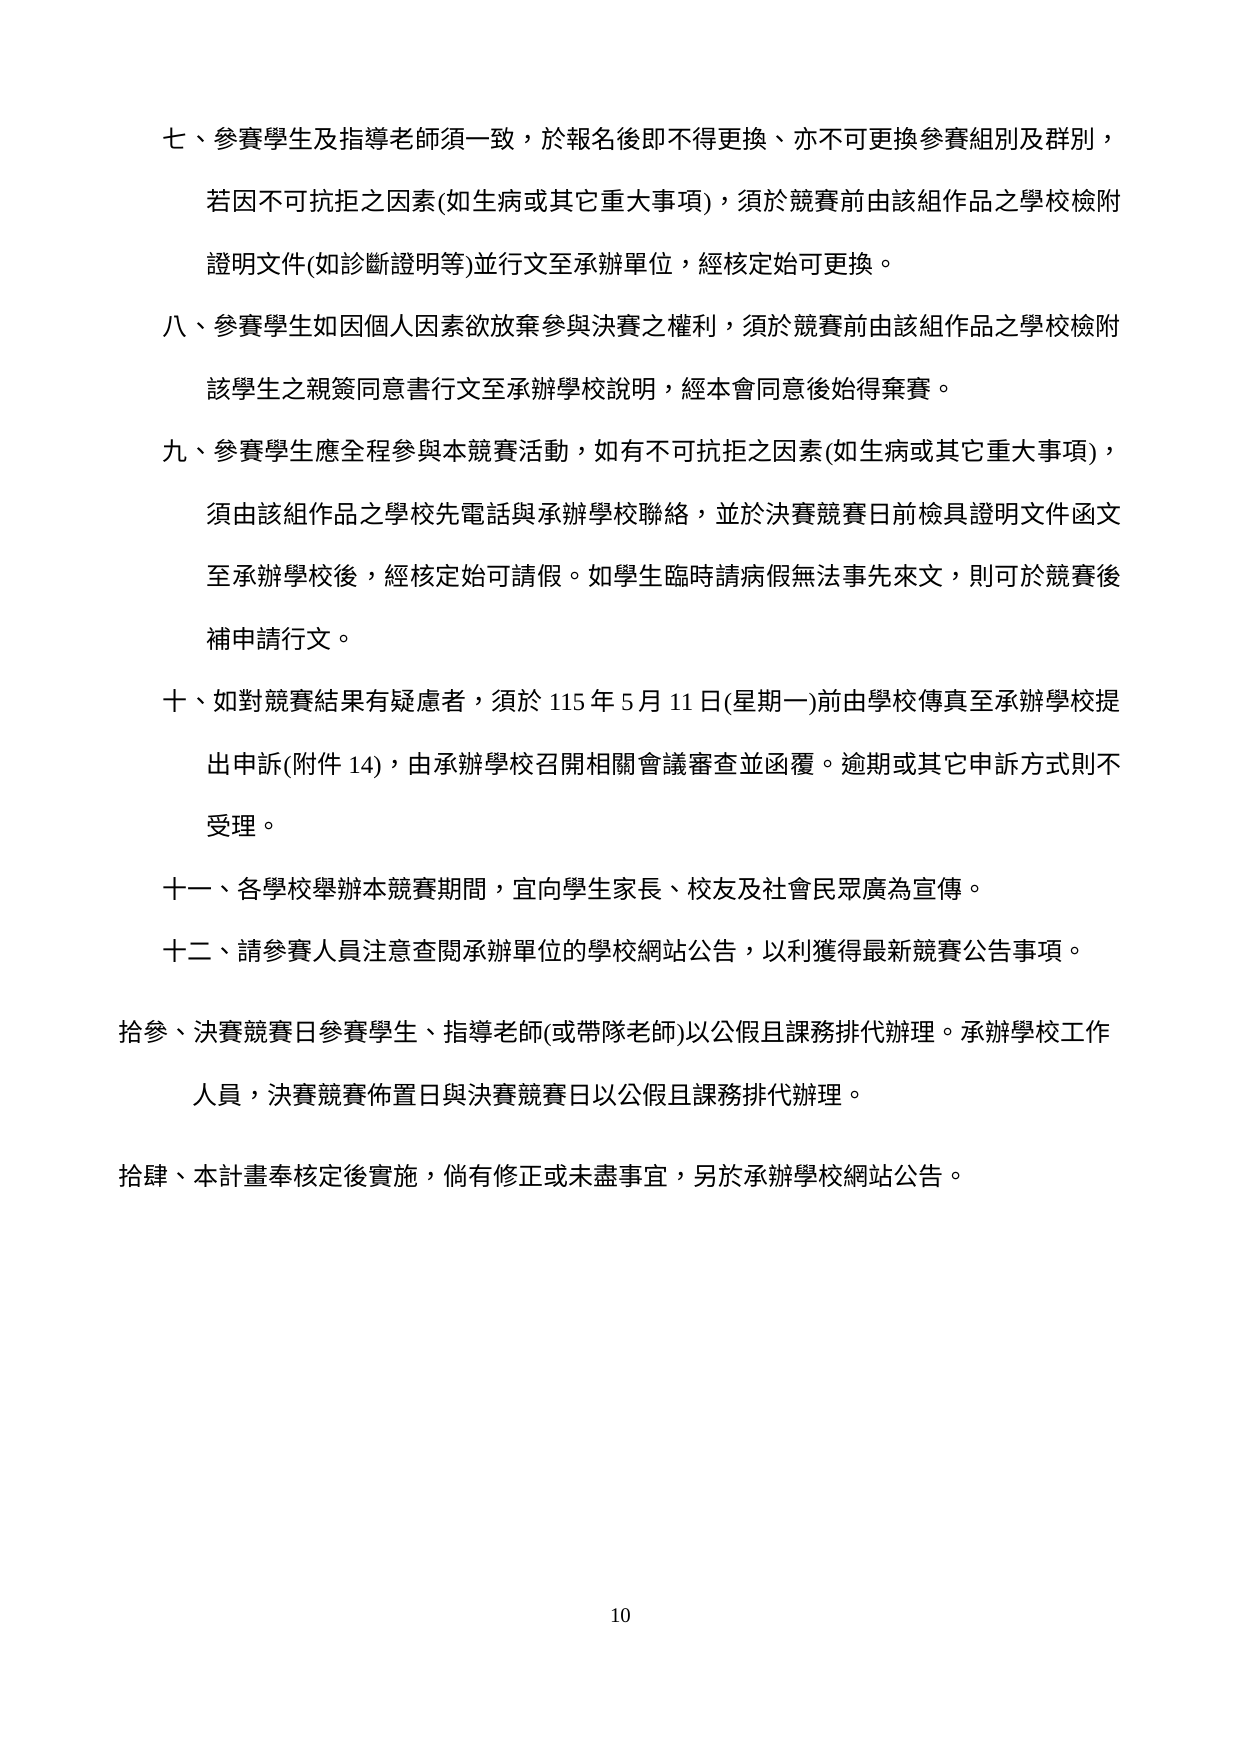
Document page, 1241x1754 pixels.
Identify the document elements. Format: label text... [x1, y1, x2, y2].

text 十一、各學校舉辦本競賽期間，宜向學生家長、校友及社會民眾廣為宣傳。 [118, 846, 1122, 908]
text 八、參賽學生如因個人因素欲放棄參與決賽之權利，須於競賽前由該組作品之學校檢附該學生之親簽同意書行文至承辦學校說明，經本會同意後始得棄賽。 [163, 283, 1122, 408]
text 九、參賽學生應全程參與本競賽活動，如有不可抗拒之因素(如生病或其它重大事項)，須由該組作品之學校先電話與承辦學校聯絡，並於決賽競賽日前檢具證明文件函文至承辦學校後，經核定始可請假。如學生臨時請病假無法事先來文，則可於競賽後補申請行文。 [163, 408, 1122, 658]
text 拾肆、本計畫奉核定後實施，倘有修正或未盡事宜，另於承辦學校網站公告。 [118, 1133, 1122, 1196]
text 十、如對競賽結果有疑慮者，須於115年5月11日(星期一)前由學校傳真至承辦學校提出申訴(附件14)，由承辦學校召開相關會議審查並函覆。逾期或其它申訴方式則不受理。 [163, 658, 1122, 846]
text 十二、請參賽人員注意查閱承辦單位的學校網站公告，以利獲得最新競賽公告事項。 [163, 908, 1122, 971]
text 拾參、決賽競賽日參賽學生、指導老師(或帶隊老師)以公假且課務排代辦理。承辦學校工作人員，決賽競賽佈置日與決賽競賽日以公假且課務排代辦理。 [118, 989, 1122, 1114]
text 七、參賽學生及指導老師須一致，於報名後即不得更換、亦不可更換參賽組別及群別，若因不可抗拒之因素(如生病或其它重大事項)，須於競賽前由該組作品之學校檢附證明文件(如診斷證明等)並行文至承辦單位，經核定始可更換。 [163, 96, 1122, 283]
